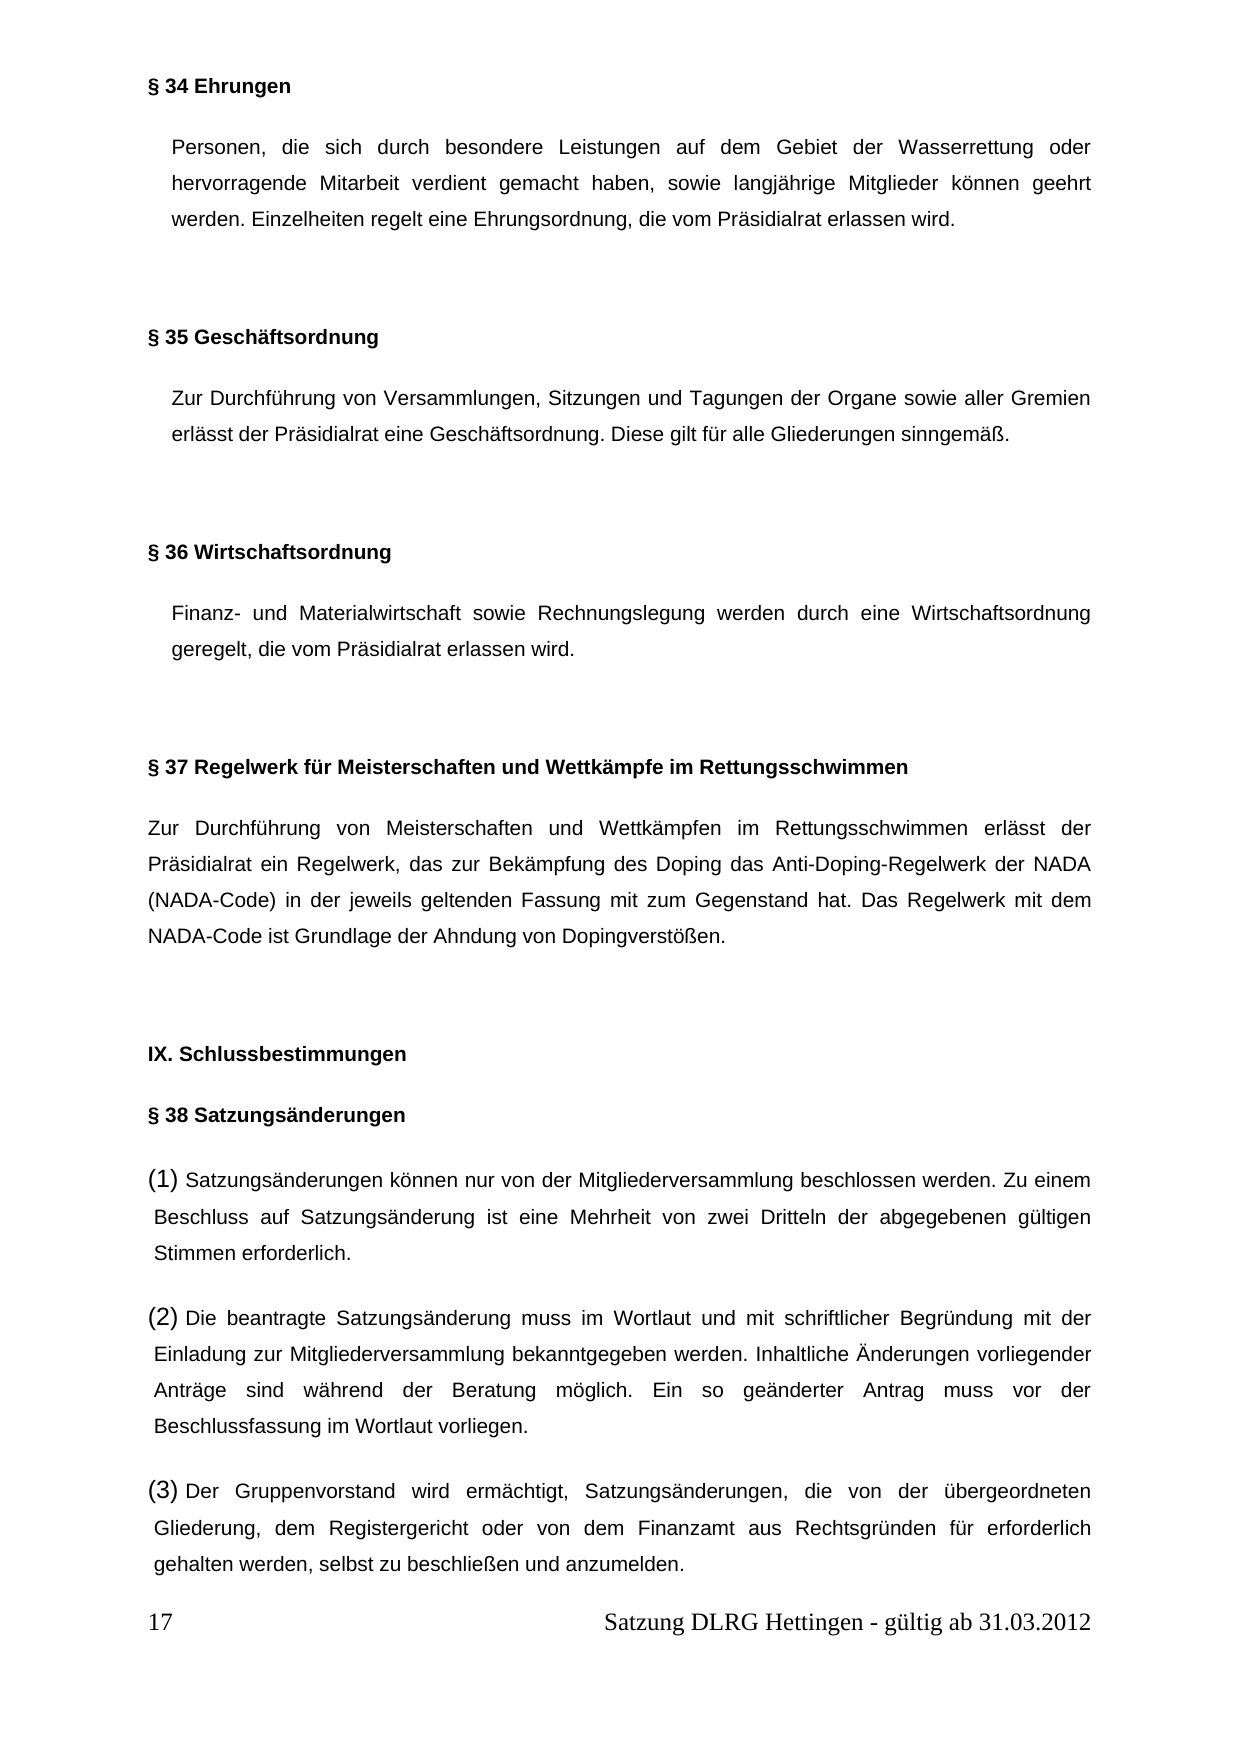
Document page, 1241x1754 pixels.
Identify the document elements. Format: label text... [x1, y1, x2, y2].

list Der Gruppenvorstand wird ermächtigt, Satzungsänderungen, die von der übergeordneten Gliederung, dem Registergericht oder von dem Finanzamt aus Rechtsgründen für erforderlich gehalten werden, selbst zu beschließen und anzumelden. [148, 1475, 1092, 1576]
text § 36 Wirtschaftsordnung [148, 540, 1092, 564]
text § 34 Ehrungen [148, 74, 1092, 98]
list Zur Durchführung von Versammlungen, Sitzungen und Tagungen der Organe sowie aller Gremien erlässt der Präsidialrat eine Geschäftsordnung. Diese gilt für alle Gliederungen sinngemäß. [171, 386, 1092, 446]
text § 37 Regelwerk für Meisterschaften und Wettkämpfe im Rettungsschwimmen [148, 755, 1092, 779]
list Die beantragte Satzungsänderung muss im Wortlaut und mit schriftlicher Begründung mit der Einladung zur Mitgliederversammlung bekanntgegeben werden. Inhaltliche Änderungen vorliegender Anträge sind während der Beratung möglich. Ein so geänderter Antrag muss vor der Beschlussfassung im Wortlaut vorliegen. [148, 1302, 1092, 1438]
text § 38 Satzungsänderungen [148, 1103, 1092, 1127]
text Zur Durchführung von Meisterschaften und Wettkämpfen im Rettungsschwimmen erlässt der Präsidialrat ein Regelwerk, das zur Bekämpfung des Doping das Anti-Doping-Regelwerk der NADA (NADA-Code) in der jeweils geltenden Fassung mit zum Gegenstand hat. Das Regelwerk mit dem NADA-Code ist Grundlage der Ahndung von Dopingverstößen. [148, 816, 1092, 948]
list Personen, die sich durch besondere Leistungen auf dem Gebiet der Wasserrettung oder hervorragende Mitarbeit verdient gemacht haben, sowie langjährige Mitglieder können geehrt werden. Einzelheiten regelt eine Ehrungsordnung, die vom Präsidialrat erlassen wird. [171, 135, 1092, 231]
list Finanz- und Materialwirtschaft sowie Rechnungslegung werden durch eine Wirtschaftsordnung geregelt, die vom Präsidialrat erlassen wird. [171, 601, 1092, 661]
list Satzungsänderungen können nur von der Mitgliederversammlung beschlossen werden. Zu einem Beschluss auf Satzungsänderung ist eine Mehrheit von zwei Dritteln der abgegebenen gültigen Stimmen erforderlich. [148, 1164, 1092, 1264]
text § 35 Geschäftsordnung [148, 325, 1092, 349]
text IX. Schlussbestimmungen [148, 1042, 1092, 1066]
